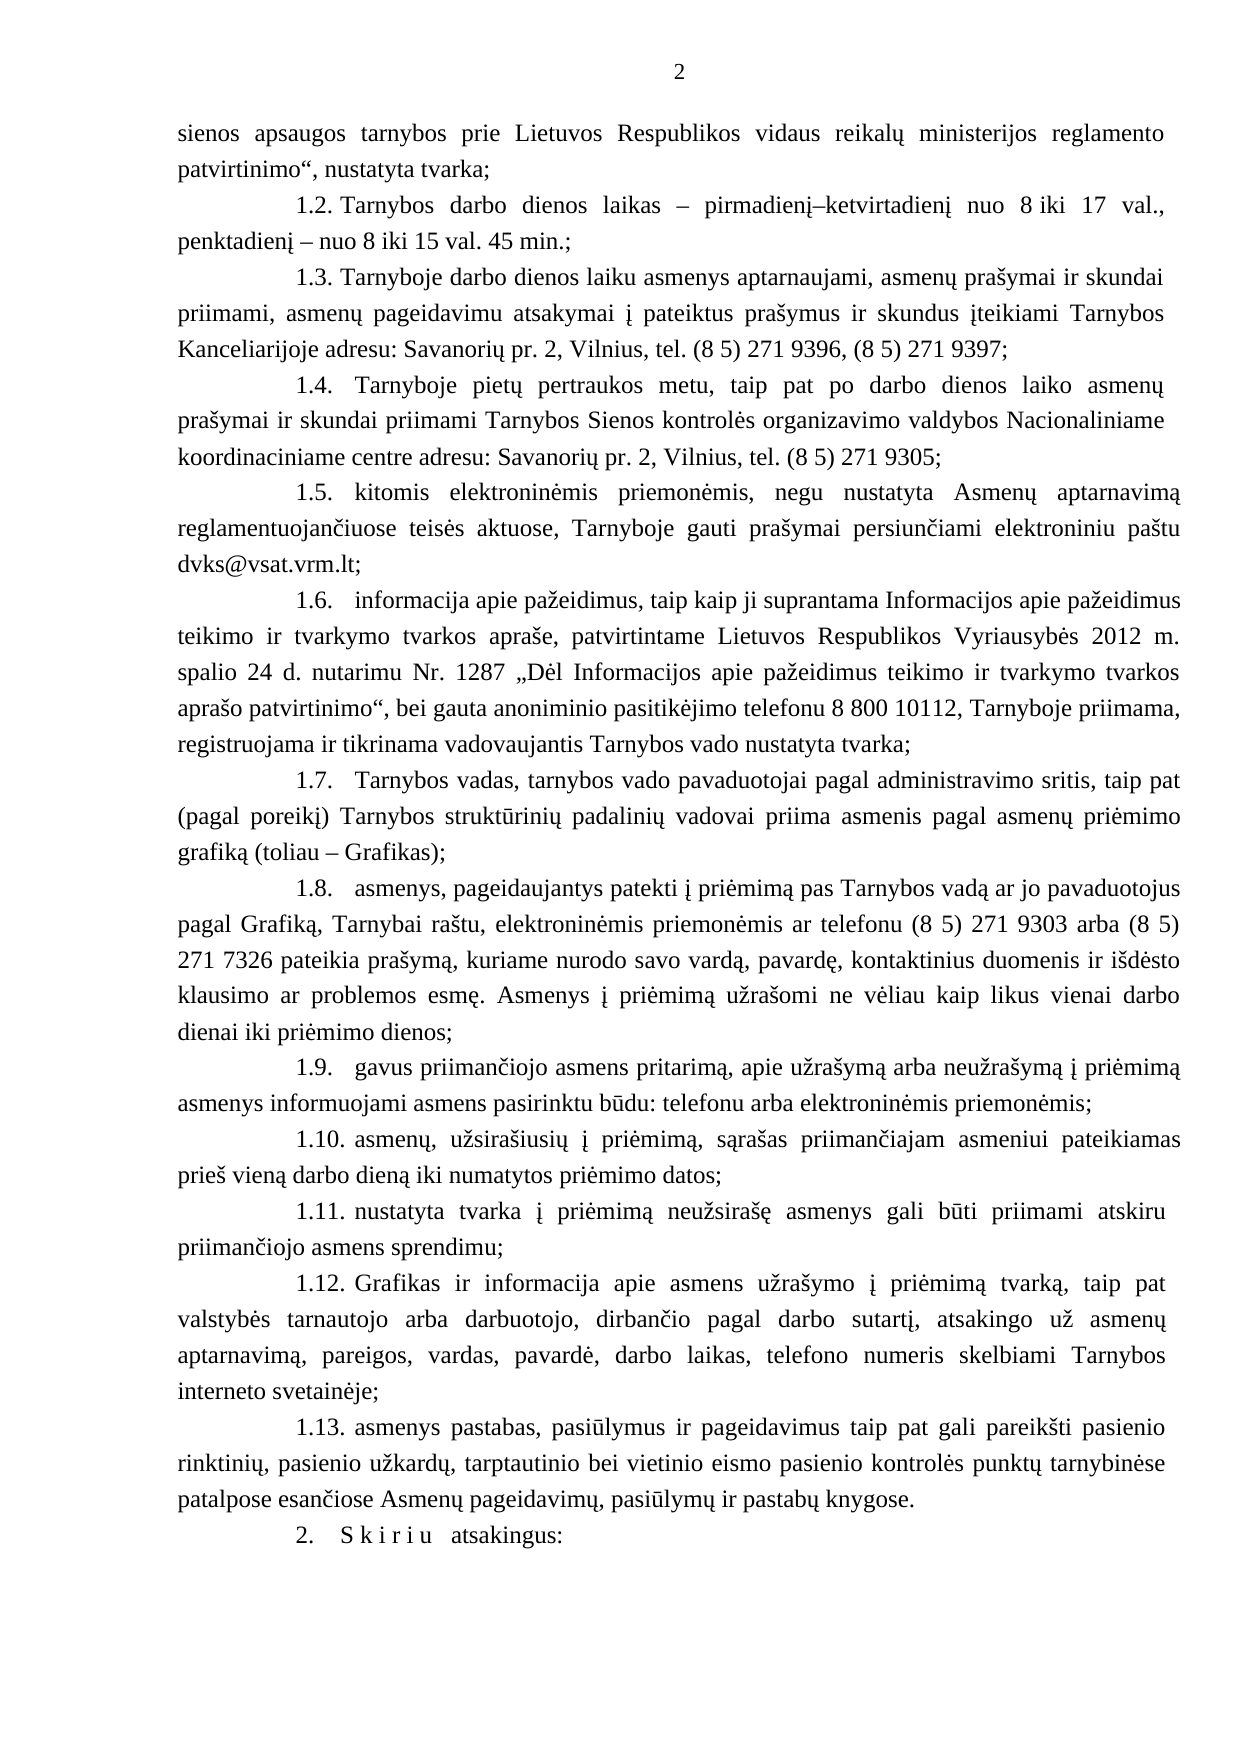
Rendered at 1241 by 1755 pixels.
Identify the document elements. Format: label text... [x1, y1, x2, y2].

text 1.12. Grafikas ir informacija apie asmens užrašymo į priėmimą tvarką, taip pat valstybės tarnautojo arba darbuotojo, dirbančio pagal darbo sutartį, atsakingo už asmenų aptarnavimą, pareigos, vardas, pavardė, darbo laikas, telefono numeris skelbiami Tarnybos interneto svetainėje; [177, 1268, 1167, 1405]
text 2. Skiriu atsakingus: [177, 1520, 1181, 1548]
text 1.11. nustatyta tvarka į priėmimą neužsirašę asmenys gali būti priimami atskiru priimančiojo asmens sprendimu; [177, 1196, 1167, 1261]
text 1.2. Tarnybos darbo dienos laikas – pirmadienį–ketvirtadienį nuo 8 iki 17 val., penktadienį – nuo 8 iki 15 val. 45 min.; [177, 190, 1165, 255]
text 1.5. kitomis elektroninėmis priemonėmis, negu nustatyta Asmenų aptarnavimą reglamentuojančiuose teisės aktuose, Tarnyboje gauti prašymai persiunčiami elektroniniu paštu dvks@vsat.vrm.lt; [177, 477, 1181, 578]
text 1.9. gavus priimančiojo asmens pritarimą, apie užrašymą arba neužrašymą į priėmimą asmenys informuojami asmens pasirinktu būdu: telefonu arba elektroninėmis priemonėmis; [177, 1052, 1181, 1117]
text 1.3. Tarnyboje darbo dienos laiku asmenys aptarnaujami, asmenų prašymai ir skundai priimami, asmenų pageidavimu atsakymai į pateiktus prašymus ir skundus įteikiami Tarnybos Kanceliarijoje adresu: Savanorių pr. 2, Vilnius, tel. (8 5) 271 9396, (8 5) 271 9397; [177, 262, 1165, 362]
text 1.10. asmenų, užsirašiusių į priėmimą, sąrašas priimančiajam asmeniui pateikiamas prieš vieną darbo dieną iki numatytos priėmimo datos; [177, 1124, 1181, 1189]
text 1.8. asmenys, pageidaujantys patekti į priėmimą pas Tarnybos vadą ar jo pavaduotojus pagal Grafiką, Tarnybai raštu, elektroninėmis priemonėmis ar telefonu (8 5) 271 9303 arba (8 5) 271 7326 pateikia prašymą, kuriame nurodo savo vardą, pavardę, kontaktinius duomenis ir išdėsto klausimo ar problemos esmę. Asmenys į priėmimą užrašomi ne vėliau kaip likus vienai darbo dienai iki priėmimo dienos; [177, 873, 1181, 1045]
text 1.6. informacija apie pažeidimus, taip kaip ji suprantama Informacijos apie pažeidimus teikimo ir tvarkymo tvarkos apraše, patvirtintame Lietuvos Respublikos Vyriausybės 2012 m. spalio 24 d. nutarimu Nr. 1287 „Dėl Informacijos apie pažeidimus teikimo ir tvarkymo tvarkos aprašo patvirtinimo“, bei gauta anoniminio pasitikėjimo telefonu 8 800 10112, Tarnyboje priimama, registruojama ir tikrinama vadovaujantis Tarnybos vado nustatyta tvarka; [177, 585, 1181, 758]
text 1.13. asmenys pastabas, pasiūlymus ir pageidavimus taip pat gali pareikšti pasienio rinktinių, pasienio užkardų, tarptautinio bei vietinio eismo pasienio kontrolės punktų tarnybinėse patalpose esančiose Asmenų pageidavimų, pasiūlymų ir pastabų knygose. [177, 1412, 1167, 1512]
text sienos apsaugos tarnybos prie Lietuvos Respublikos vidaus reikalų ministerijos reglamento patvirtinimo“, nustatyta tvarka; [177, 118, 1165, 183]
text 1.7. Tarnybos vadas, tarnybos vado pavaduotojai pagal administravimo sritis, taip pat (pagal poreikį) Tarnybos struktūrinių padalinių vadovai priima asmenis pagal asmenų priėmimo grafiką (toliau – Grafikas); [177, 765, 1181, 866]
text 1.4. Tarnyboje pietų pertraukos metu, taip pat po darbo dienos laiko asmenų prašymai ir skundai priimami Tarnybos Sienos kontrolės organizavimo valdybos Nacionaliniame koordinaciniame centre adresu: Savanorių pr. 2, Vilnius, tel. (8 5) 271 9305; [177, 370, 1165, 470]
